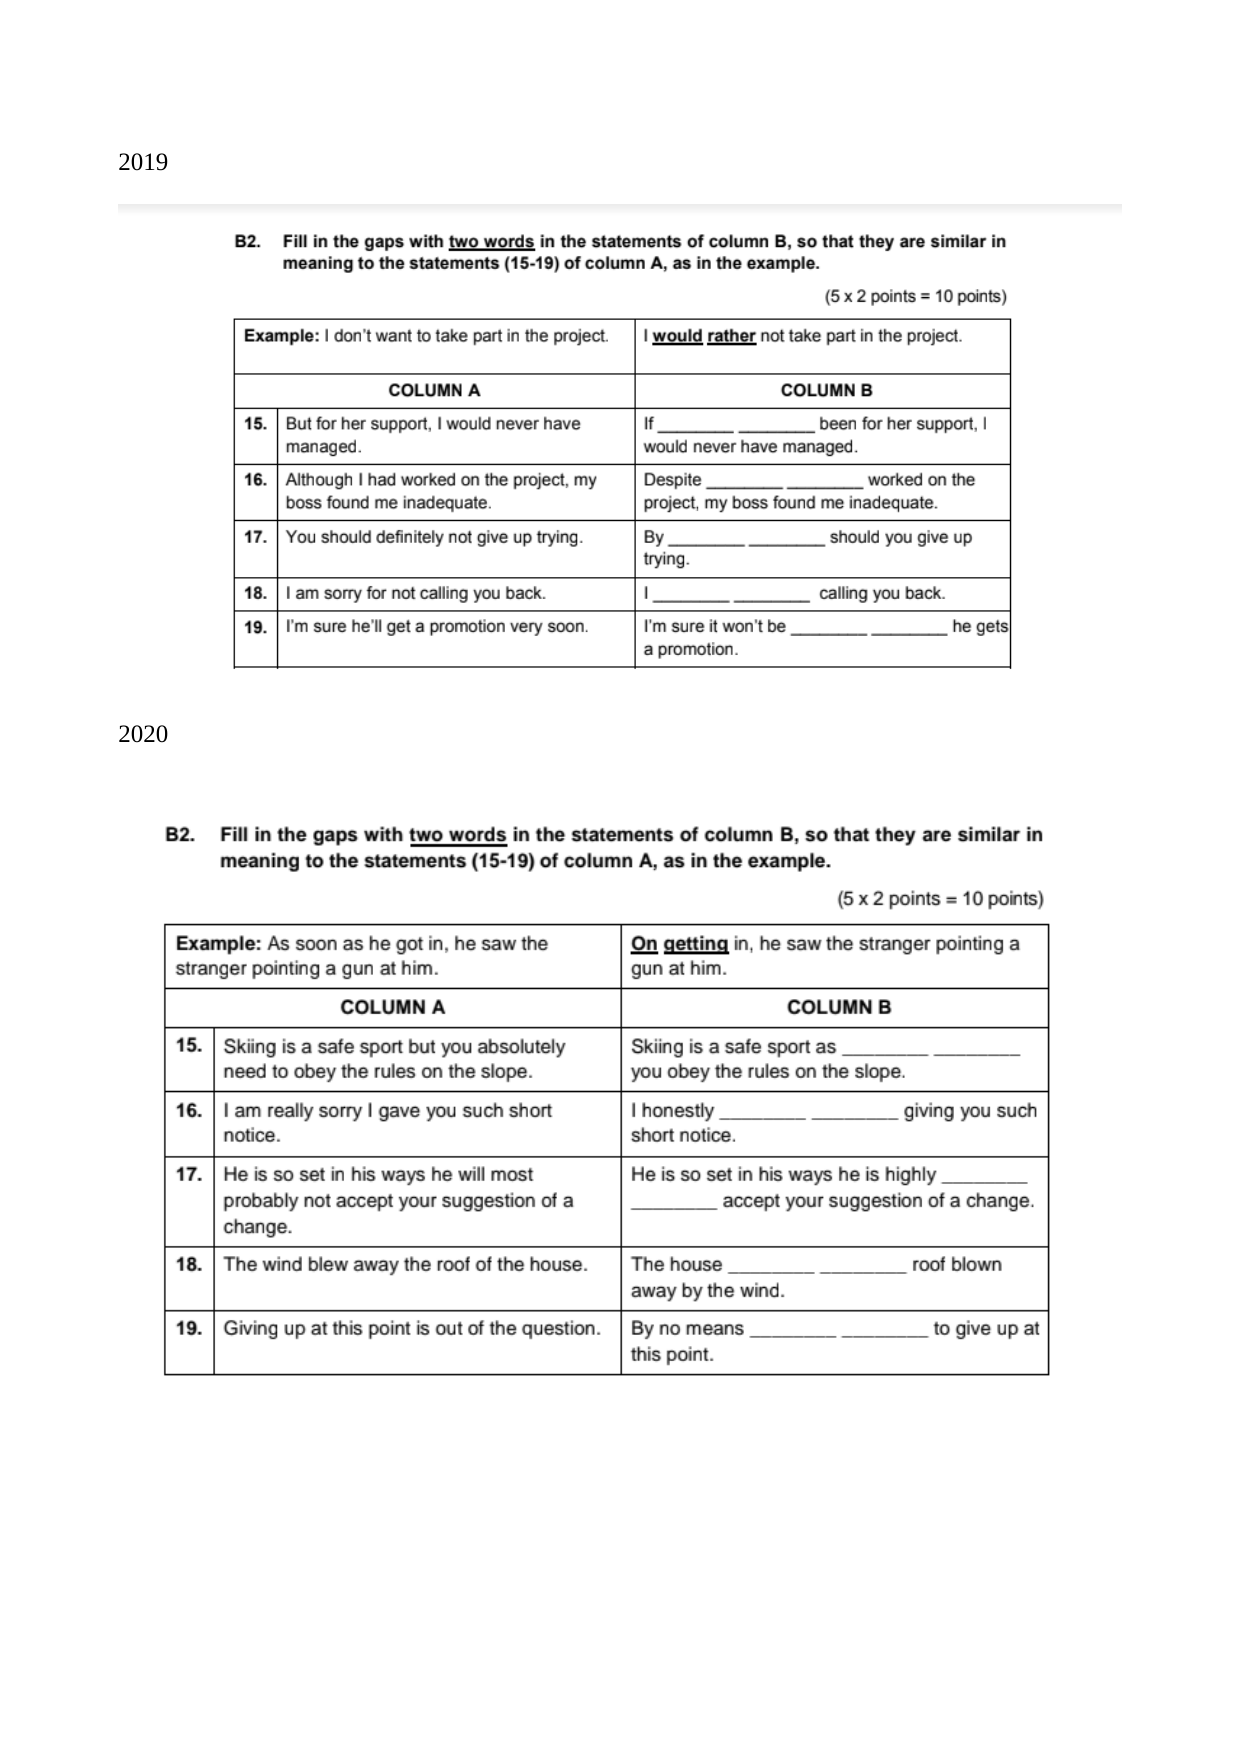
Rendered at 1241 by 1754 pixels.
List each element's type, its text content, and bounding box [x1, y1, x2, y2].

text 2019 [118, 147, 1122, 176]
picture [118, 777, 1122, 1438]
picture [118, 204, 1122, 720]
text 2020 [118, 720, 1122, 748]
